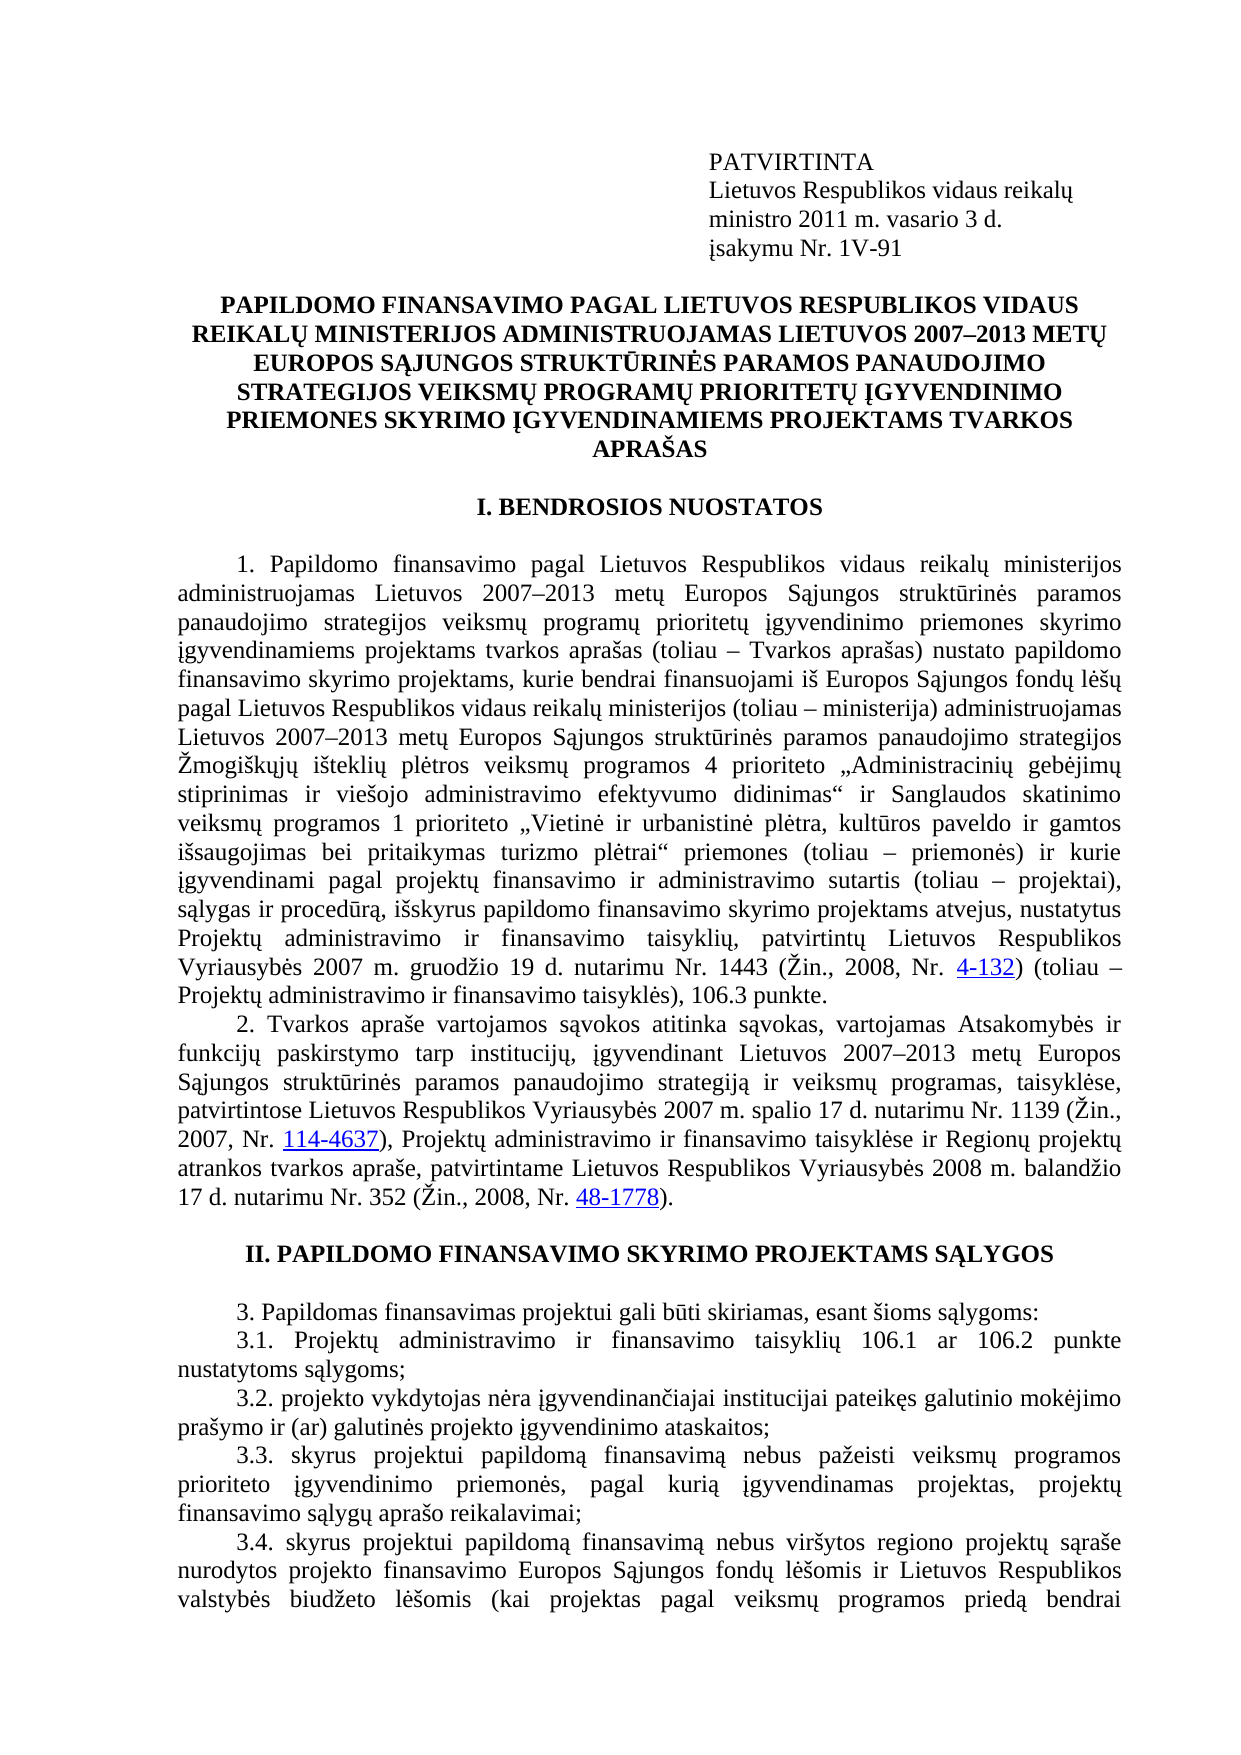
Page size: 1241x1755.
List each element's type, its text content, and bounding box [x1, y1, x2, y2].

text 3.3. skyrus projektui papildomą finansavimą nebus pažeisti veiksmų programos prioriteto įgyvendinimo priemonės, pagal kurią įgyvendinamas projektas, projektų finansavimo sąlygų aprašo reikalavimai; [177, 1441, 1122, 1527]
text 3.4. skyrus projektui papildomą finansavimą nebus viršytos regiono projektų sąraše nurodytos projekto finansavimo Europos Sąjungos fondų lėšomis ir Lietuvos Respublikos valstybės biudžeto lėšomis (kai projektas pagal veiksmų programos priedą bendrai [177, 1527, 1122, 1613]
text 3.2. projekto vykdytojas nėra įgyvendinančiajai institucijai pateikęs galutinio mokėjimo prašymo ir (ar) galutinės projekto įgyvendinimo ataskaitos; [177, 1383, 1122, 1441]
text įsakymu Nr. 1V-91 [177, 233, 1122, 262]
text Patvirtinta [177, 147, 1122, 176]
text I. BENDROSIOS NUOSTATOS [177, 492, 1122, 521]
text 1. Papildomo finansavimo pagal Lietuvos Respublikos vidaus reikalų ministerijos administruojamas Lietuvos 2007–2013 metų Europos Sąjungos struktūrinės paramos panaudojimo strategijos veiksmų programų prioritetų įgyvendinimo priemones skyrimo įgyvendinamiems projektams tvarkos aprašas (toliau – Tvarkos aprašas) nustato papildomo finansavimo skyrimo projektams, kurie bendrai finansuojami iš Europos Sąjungos fondų lėšų pagal Lietuvos Respublikos vidaus reikalų ministerijos (toliau – ministerija) administruojamas Lietuvos 2007–2013 metų Europos Sąjungos struktūrinės paramos panaudojimo strategijos Žmogiškųjų išteklių plėtros veiksmų programos 4 prioriteto „Administracinių gebėjimų stiprinimas ir viešojo administravimo efektyvumo didinimas“ ir Sanglaudos skatinimo veiksmų programos 1 prioriteto „Vietinė ir urbanistinė plėtra, kultūros paveldo ir gamtos išsaugojimas bei pritaikymas turizmo plėtrai“ priemones (toliau – priemonės) ir kurie įgyvendinami pagal projektų finansavimo ir administravimo sutartis (toliau – projektai), sąlygas ir procedūrą, išskyrus papildomo finansavimo skyrimo projektams atvejus, nustatytus Projektų administravimo ir finansavimo taisyklių, patvirtintų Lietuvos Respublikos Vyriausybės 2007 m. gruodžio 19 d. nutarimu Nr. 1443 (Žin., 2008, Nr. 4-132) (toliau – Projektų administravimo ir finansavimo taisyklės), 106.3 punkte. [177, 549, 1122, 1009]
text PAPILDOMO FINANSAVIMO pagal Lietuvos Respublikos vidaus reikalų ministerijos administruojamAS Lietuvos 2007–2013 metų Europos Sąjungos struktūrinės paramos panaudojimo strategijos VEIKSMŲ programų PRIORITETŲ ĮGYVENDINIMO priemones SKYRIMO ĮGYVENDINAMIEMS PROJEKTAMS TVARKOS APRAŠAS [177, 291, 1122, 463]
text 3.1. Projektų administravimo ir finansavimo taisyklių 106.1 ar 106.2 punkte nustatytoms sąlygoms; [177, 1326, 1122, 1383]
text II. PAPILDOMO FINANSAVIMO SKYRIMO PROJEKTAMS SĄLYGOS [177, 1239, 1122, 1268]
text 2. Tvarkos apraše vartojamos sąvokos atitinka sąvokas, vartojamas Atsakomybės ir funkcijų paskirstymo tarp institucijų, įgyvendinant Lietuvos 2007–2013 metų Europos Sąjungos struktūrinės paramos panaudojimo strategiją ir veiksmų programas, taisyklėse, patvirtintose Lietuvos Respublikos Vyriausybės 2007 m. spalio 17 d. nutarimu Nr. 1139 (Žin., 2007, Nr. 114-4637), Projektų administravimo ir finansavimo taisyklėse ir Regionų projektų atrankos tvarkos apraše, patvirtintame Lietuvos Respublikos Vyriausybės 2008 m. balandžio 17 d. nutarimu Nr. 352 (Žin., 2008, Nr. 48-1778). [177, 1009, 1122, 1211]
text Lietuvos Respublikos vidaus reikalų [177, 176, 1122, 204]
text 3. Papildomas finansavimas projektui gali būti skiriamas, esant šioms sąlygoms: [177, 1297, 1122, 1326]
text ministro 2011 m. vasario 3 d. [177, 204, 1122, 233]
